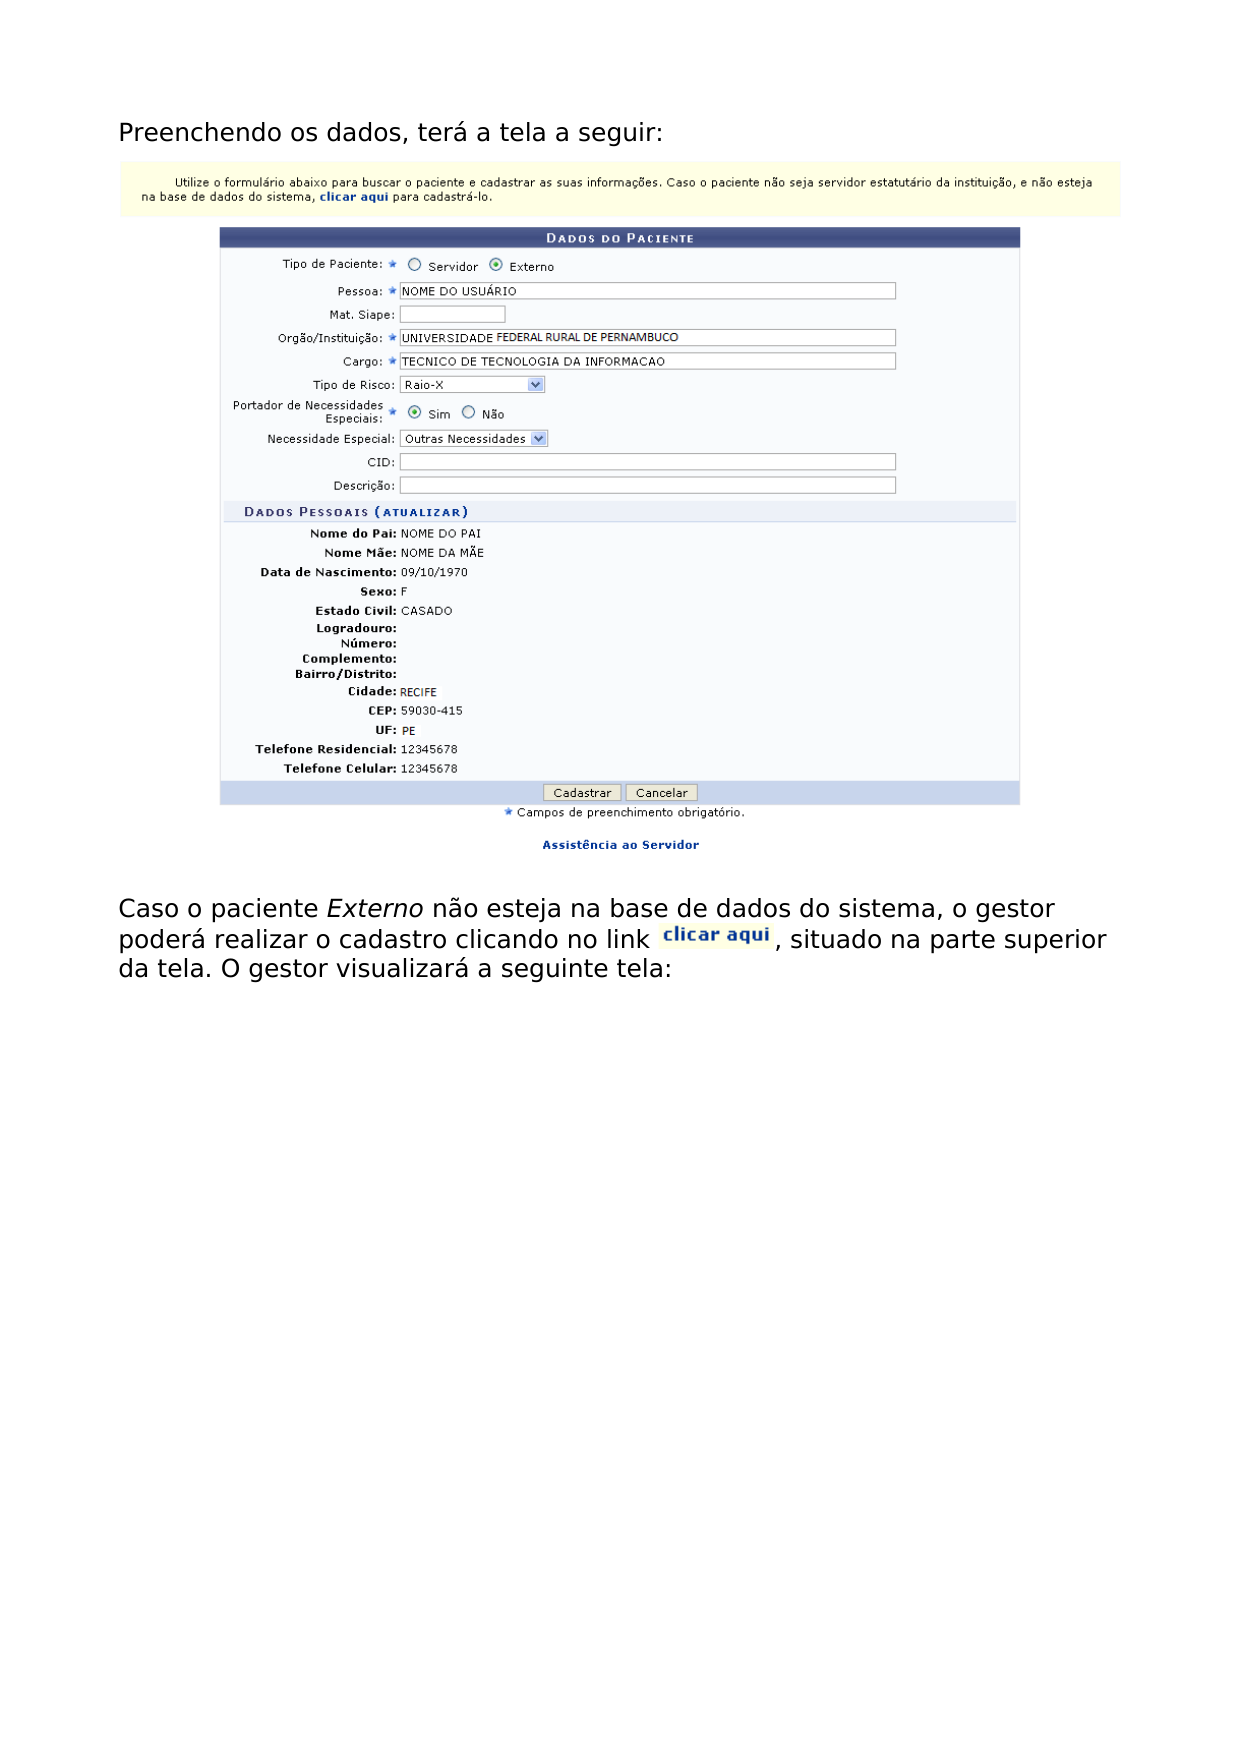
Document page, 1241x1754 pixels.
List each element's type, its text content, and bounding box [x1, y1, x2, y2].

text Preenchendo os dados, terá a tela a seguir: [118, 118, 1122, 147]
text Caso o paciente Externo não esteja na base de dados do sistema, o gestor poderá realizar o cadastro clicando no link , situado na parte superior da tela. O gestor visualizará a seguinte tela: [118, 894, 1122, 984]
picture [658, 923, 774, 949]
picture [118, 159, 1123, 853]
